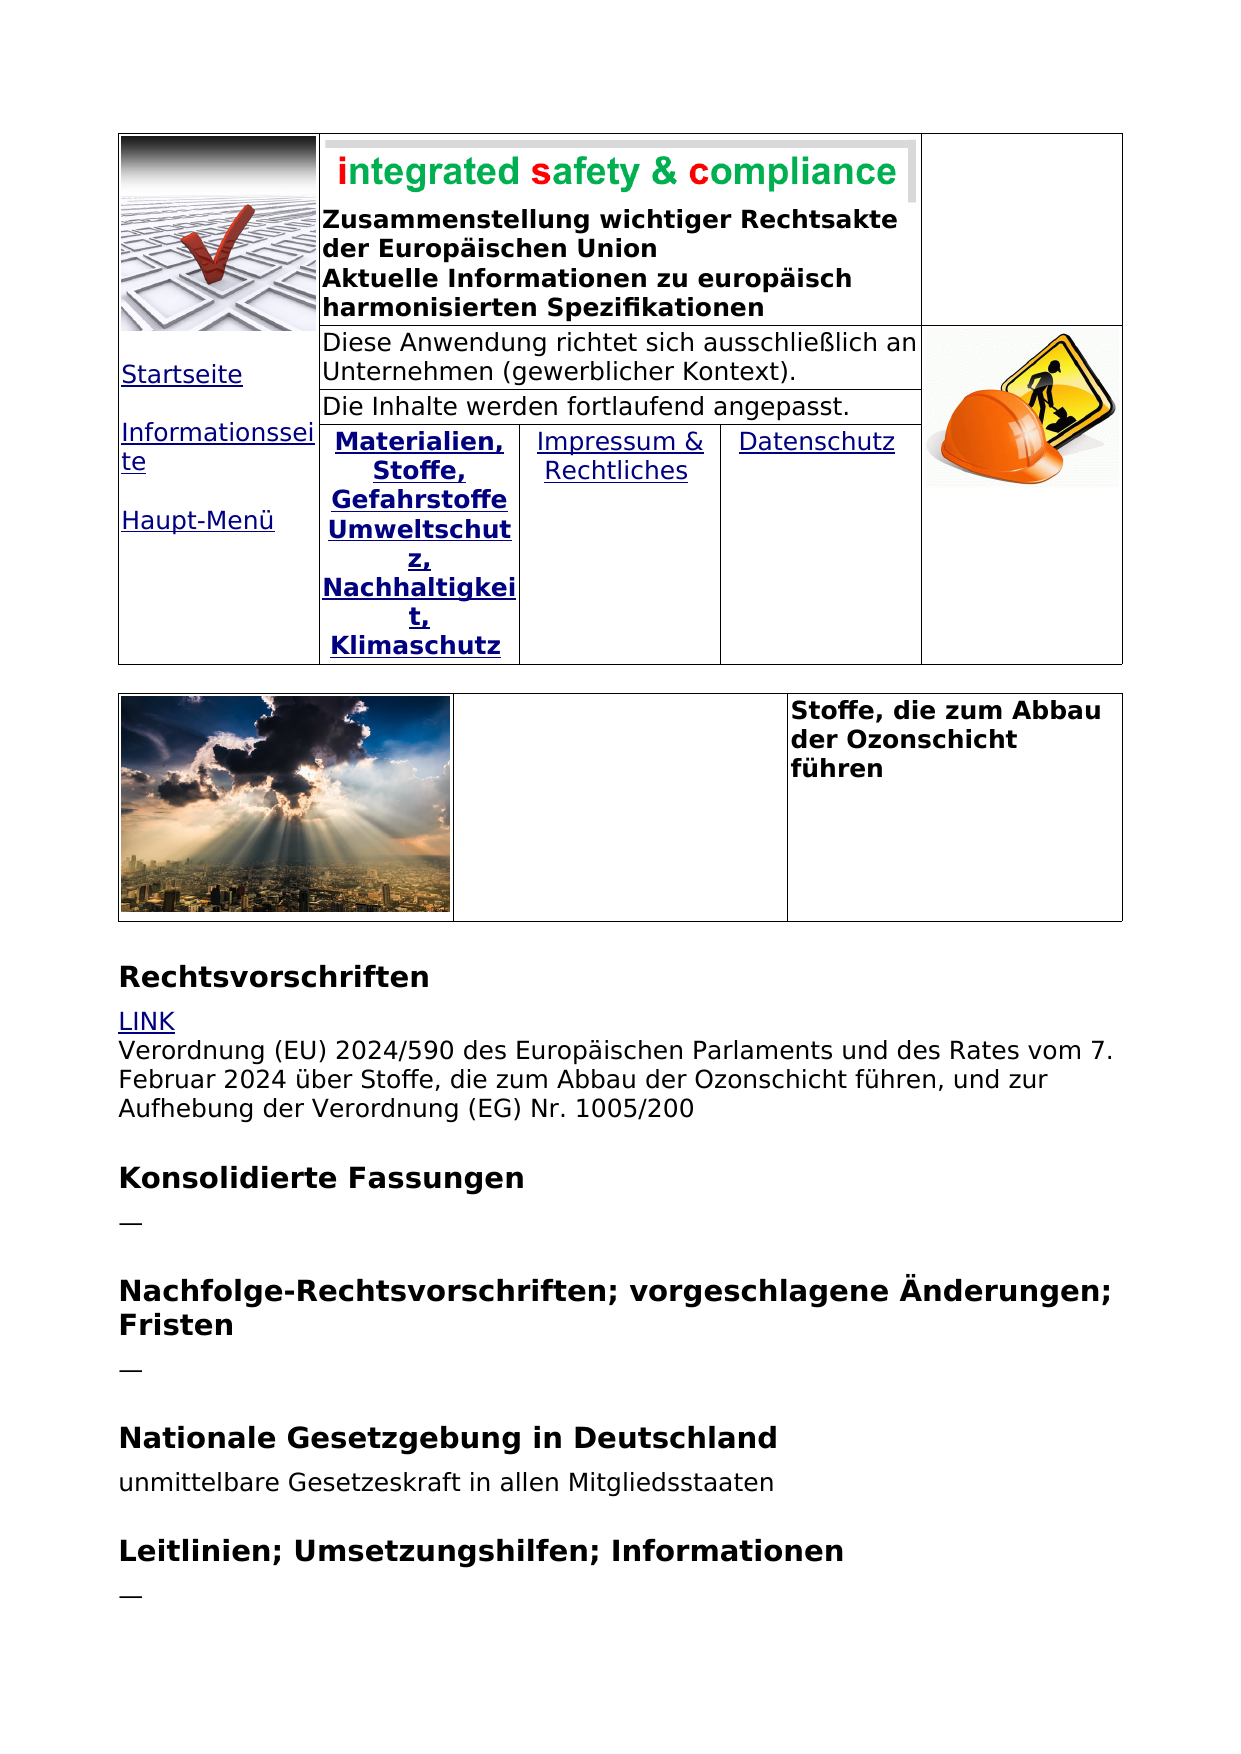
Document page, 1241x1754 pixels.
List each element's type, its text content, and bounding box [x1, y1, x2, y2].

table_cell Die Inhalte werden fortlaufend angepasst. [320, 390, 921, 424]
text — [118, 1581, 1122, 1610]
text — [118, 1208, 1122, 1237]
picture [121, 696, 450, 912]
table_cell [922, 326, 1122, 664]
subtitle Nationale Gesetzgebung in Deutschland [118, 1422, 1122, 1456]
table_header Zusammenstellung wichtiger Rechtsakte der Europäischen Union Aktuelle Informationen zu europäisch harmonisierten Spezifikationen [320, 134, 921, 325]
table_header [922, 134, 1122, 325]
subtitle Nachfolge-Rechtsvorschriften; vorgeschlagene Änderungen; Fristen [118, 1274, 1122, 1342]
text unmittelbare Gesetzeskraft in allen Mitgliedsstaaten [118, 1468, 1122, 1497]
picture [924, 328, 1120, 488]
subtitle Rechtsvorschriften [118, 961, 1122, 995]
text LINK Verordnung (EU) 2024/590 des Europäischen Parlaments und des Rates vom 7. Februar 2024 über Stoffe, die zum Abbau der Ozonschicht führen, und zur Aufhebung der Verordnung (EG) Nr. 1005/200 [118, 1007, 1122, 1124]
table_header [454, 694, 787, 921]
table_cell Impressum & Rechtliches [520, 425, 720, 664]
subtitle Leitlinien; Umsetzungshilfen; Informationen [118, 1535, 1122, 1569]
table_cell Diese Anwendung richtet sich ausschließlich an Unternehmen (gewerblicher Kontext). [320, 326, 921, 389]
table_cell Materialien, Stoffe, Gefahrstoffe Umweltschutz, Nachhaltigkeit, Klimaschutz [320, 425, 519, 664]
subtitle Konsolidierte Fassungen [118, 1161, 1122, 1195]
picture [321, 136, 919, 206]
table_header [119, 694, 453, 921]
picture [121, 136, 316, 331]
table_header Stoffe, die zum Abbau der Ozonschicht führen [788, 694, 1122, 921]
table_cell Datenschutz [721, 425, 921, 664]
table_header Startseite Informationsseite Haupt-Menü [119, 134, 319, 664]
text — [118, 1355, 1122, 1384]
